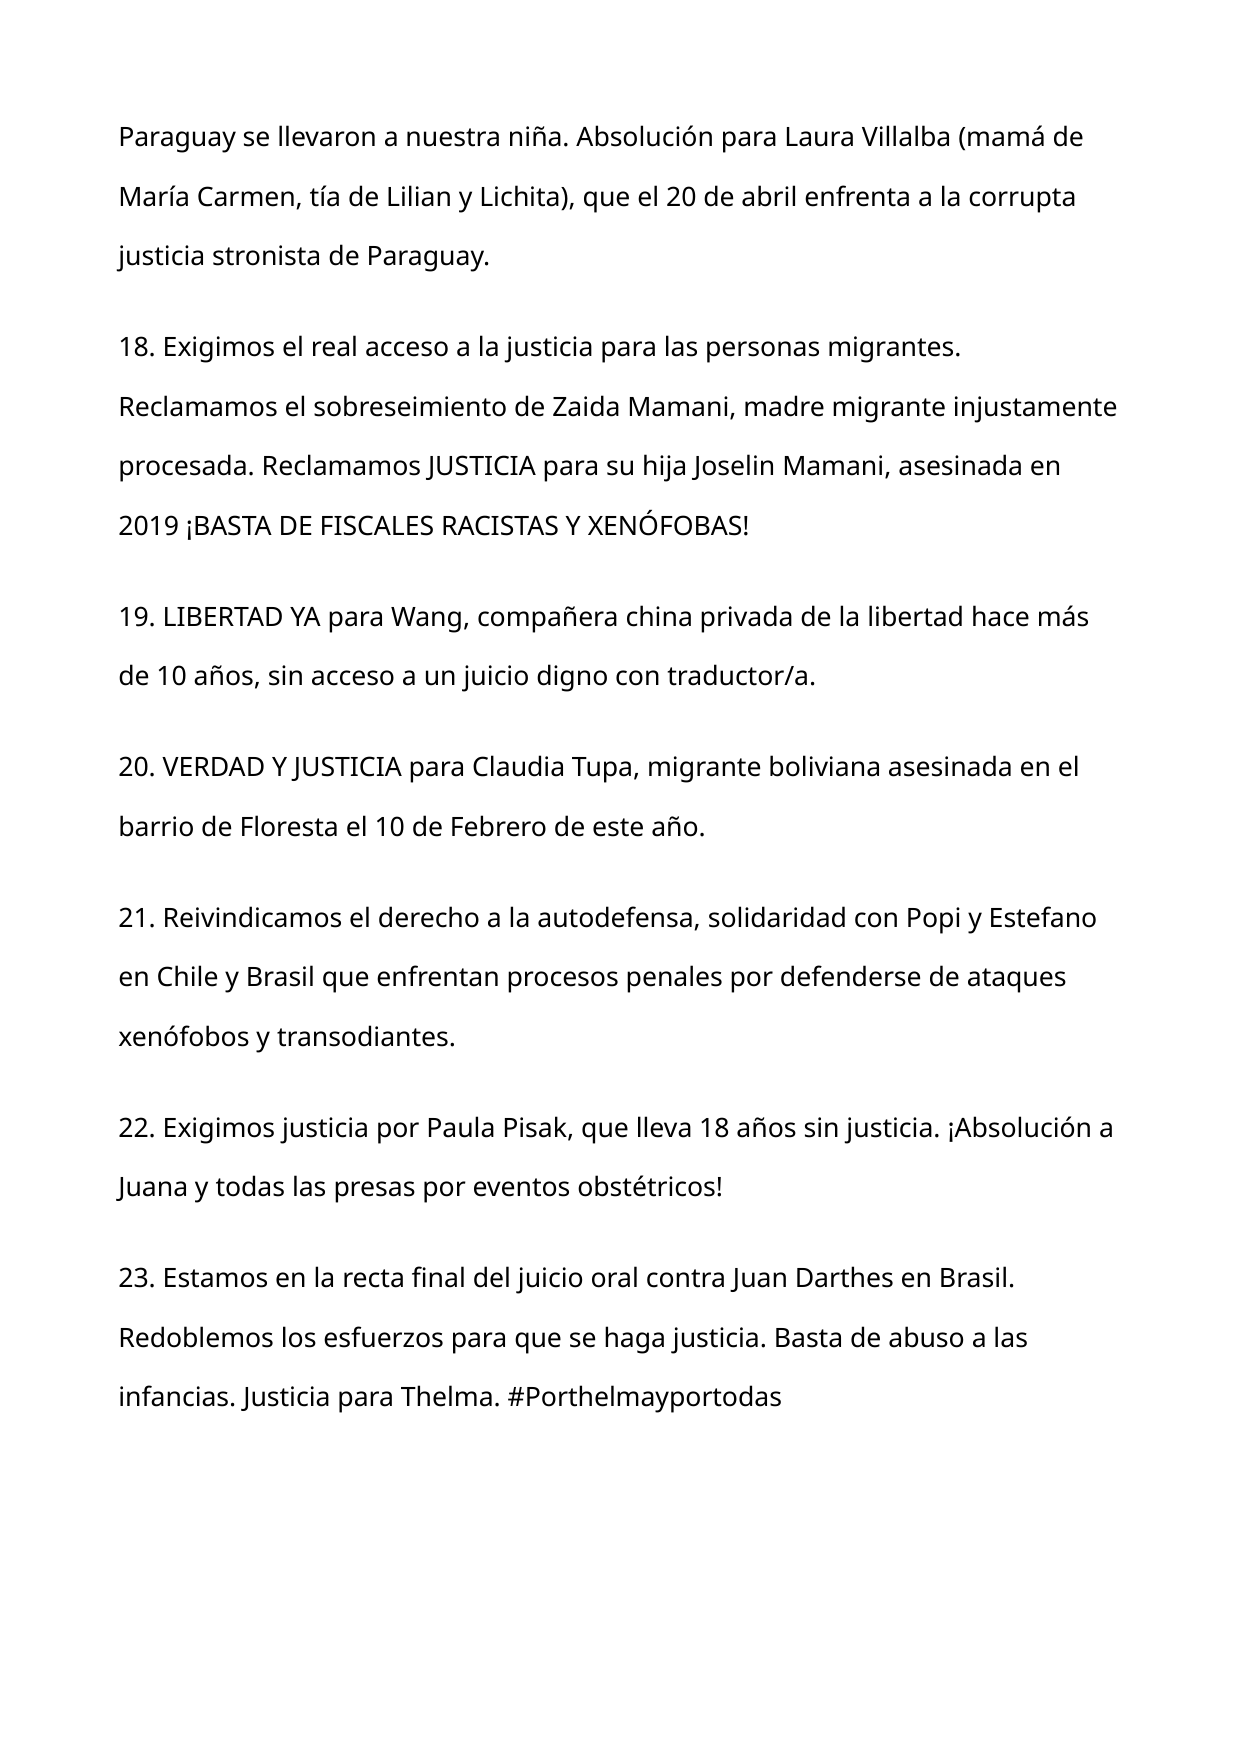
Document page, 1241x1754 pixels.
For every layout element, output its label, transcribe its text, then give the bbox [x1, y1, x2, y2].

text 18. Exigimos el real acceso a la justicia para las personas migrantes. Reclamamos el sobreseimiento de Zaida Mamani, madre migrante injustamente procesada. Reclamamos JUSTICIA para su hija Joselin Mamani, asesinada en 2019 ¡BASTA DE FISCALES RACISTAS Y XENÓFOBAS! [118, 328, 1122, 543]
text 21. Reivindicamos el derecho a la autodefensa, solidaridad con Popi y Estefano en Chile y Brasil que enfrentan procesos penales por defenderse de ataques xenófobos y transodiantes. [118, 898, 1122, 1054]
text 22. Exigimos justicia por Paula Pisak, que lleva 18 años sin justicia. ¡Absolución a Juana y todas las presas por eventos obstétricos! [118, 1108, 1122, 1204]
text Paraguay se llevaron a nuestra niña. Absolución para Laura Villalba (mamá de María Carmen, tía de Lilian y Lichita), que el 20 de abril enfrenta a la corrupta justicia stronista de Paraguay. [118, 118, 1122, 273]
text 19. LIBERTAD YA para Wang, compañera china privada de la libertad hace más de 10 años, sin acceso a un juicio digno con traductor/a. [118, 598, 1122, 693]
text 20. VERDAD Y JUSTICIA para Claudia Tupa, migrante boliviana asesinada en el barrio de Floresta el 10 de Febrero de este año. [118, 748, 1122, 844]
text 23. Estamos en la recta final del juicio oral contra Juan Darthes en Brasil. Redoblemos los esfuerzos para que se haga justicia. Basta de abuso a las infancias. Justicia para Thelma. #Porthelmayportodas [118, 1259, 1122, 1414]
